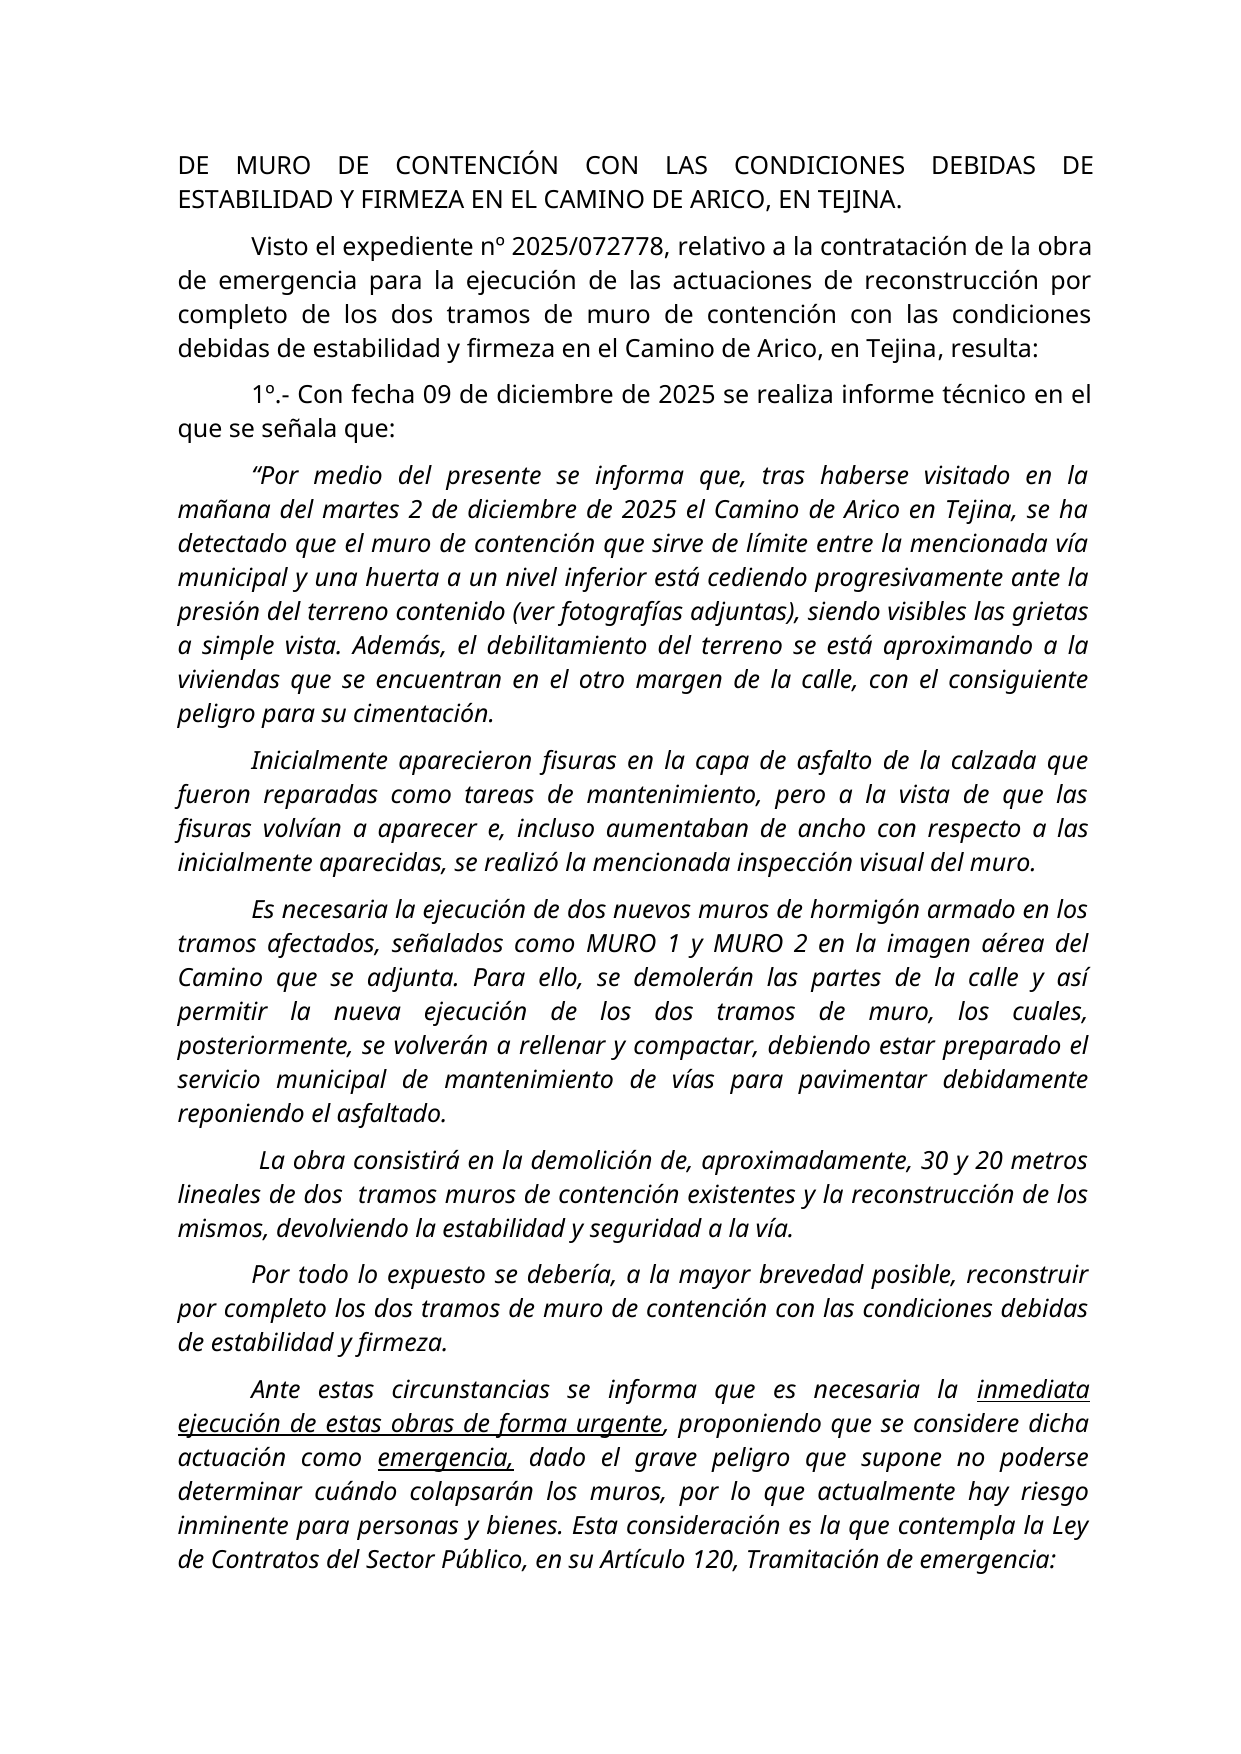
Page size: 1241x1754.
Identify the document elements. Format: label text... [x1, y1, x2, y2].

text La obra consistirá en la demolición de, aproximadamente, 30 y 20 metros lineales de dos tramos muros de contención existentes y la reconstrucción de los mismos, devolviendo la estabilidad y seguridad a la vía. [177, 1142, 1093, 1244]
text DE MURO DE CONTENCIÓN CON LAS CONDICIONES DEBIDAS DE ESTABILIDAD Y FIRMEZA EN EL CAMINO DE ARICO, EN TEJINA. [177, 148, 1095, 216]
text Por todo lo expuesto se debería, a la mayor brevedad posible, reconstruir por completo los dos tramos de muro de contención con las condiciones debidas de estabilidad y firmeza. [177, 1257, 1093, 1359]
text Inicialmente aparecieron fisuras en la capa de asfalto de la calzada que fueron reparadas como tareas de mantenimiento, pero a la vista de que las fisuras volvían a aparecer e, incluso aumentaban de ancho con respecto a las inicialmente aparecidas, se realizó la mencionada inspección visual del muro. [177, 743, 1093, 879]
text 1º.- Con fecha 09 de diciembre de 2025 se realiza informe técnico en el que se señala que: [177, 377, 1093, 445]
text “Por medio del presente se informa que, tras haberse visitado en la mañana del martes 2 de diciembre de 2025 el Camino de Arico en Tejina, se ha detectado que el muro de contención que sirve de límite entre la mencionada vía municipal y una huerta a un nivel inferior está cediendo progresivamente ante la presión del terreno contenido (ver fotografías adjuntas), siendo visibles las grietas a simple vista. Además, el debilitamiento del terreno se está aproximando a la viviendas que se encuentran en el otro margen de la calle, con el consiguiente peligro para su cimentación. [177, 458, 1093, 730]
text Ante estas circunstancias se informa que es necesaria la inmediata ejecución de estas obras de forma urgente, proponiendo que se considere dicha actuación como emergencia, dado el grave peligro que supone no poderse determinar cuándo colapsarán los muros, por lo que actualmente hay riesgo inminente para personas y bienes. Esta consideración es la que contempla la Ley de Contratos del Sector Público, en su Artículo 120, Tramitación de emergencia: [177, 1372, 1093, 1576]
text Es necesaria la ejecución de dos nuevos muros de hormigón armado en los tramos afectados, señalados como MURO 1 y MURO 2 en la imagen aérea del Camino que se adjunta. Para ello, se demolerán las partes de la calle y así permitir la nueva ejecución de los dos tramos de muro, los cuales, posteriormente, se volverán a rellenar y compactar, debiendo estar preparado el servicio municipal de mantenimiento de vías para pavimentar debidamente reponiendo el asfaltado. [177, 891, 1093, 1130]
text Visto el expediente nº 2025/072778, relativo a la contratación de la obra de emergencia para la ejecución de las actuaciones de reconstrucción por completo de los dos tramos de muro de contención con las condiciones debidas de estabilidad y firmeza en el Camino de Arico, en Tejina, resulta: [177, 228, 1093, 364]
